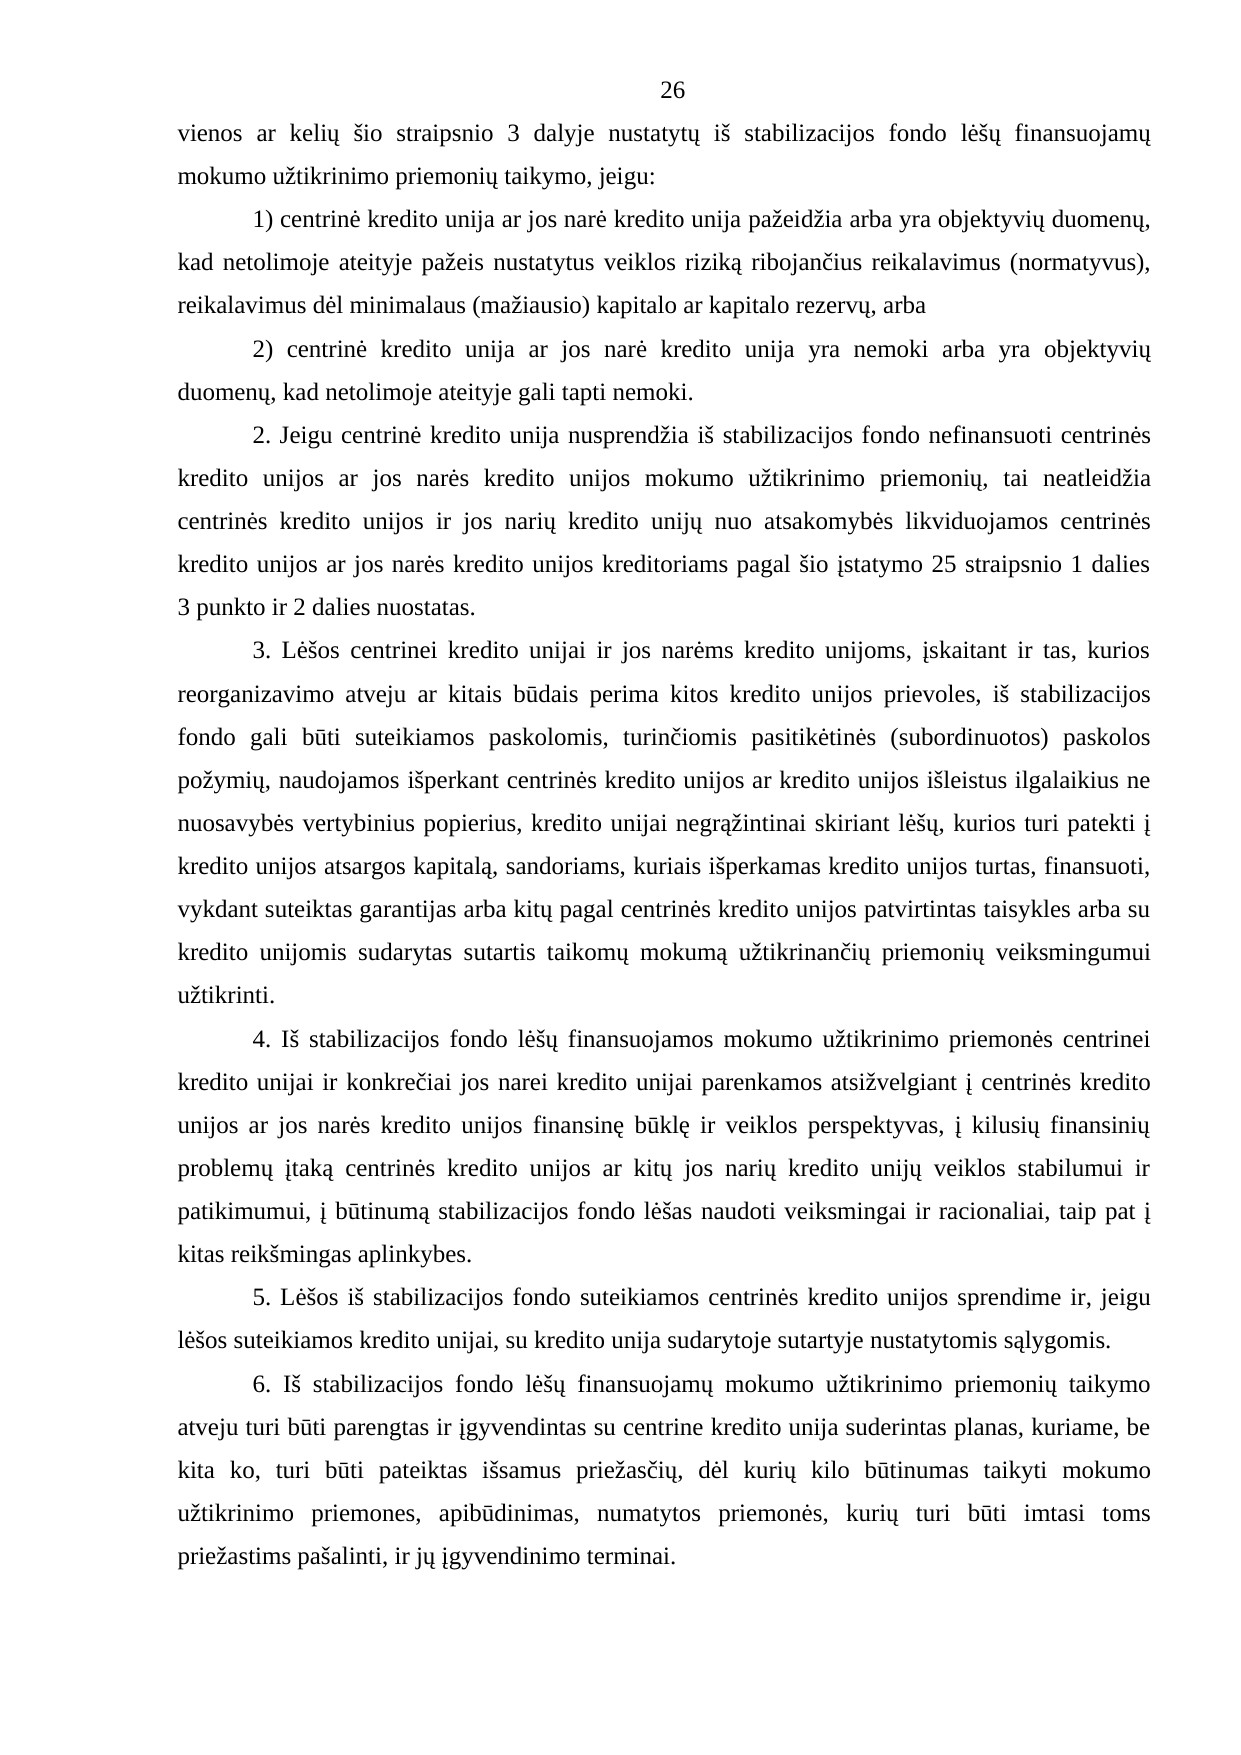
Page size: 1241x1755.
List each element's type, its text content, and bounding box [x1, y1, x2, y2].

text 5. Lėšos iš stabilizacijos fondo suteikiamos centrinės kredito unijos sprendime ir, jeigu lėšos suteikiamos kredito unijai, su kredito unija sudarytoje sutartyje nustatytomis sąlygomis. [177, 1282, 1152, 1354]
text 3. Lėšos centrinei kredito unijai ir jos narėms kredito unijoms, įskaitant ir tas, kurios reorganizavimo atveju ar kitais būdais perima kitos kredito unijos prievoles, iš stabilizacijos fondo gali būti suteikiamos paskolomis, turinčiomis pasitikėtinės (subordinuotos) paskolos požymių, naudojamos išperkant centrinės kredito unijos ar kredito unijos išleistus ilgalaikius ne nuosavybės vertybinius popierius, kredito unijai negrąžintinai skiriant lėšų, kurios turi patekti į kredito unijos atsargos kapitalą, sandoriams, kuriais išperkamas kredito unijos turtas, finansuoti, vykdant suteiktas garantijas arba kitų pagal centrinės kredito unijos patvirtintas taisykles arba su kredito unijomis sudarytas sutartis taikomų mokumą užtikrinančių priemonių veiksmingumui užtikrinti. [177, 636, 1152, 1009]
text 6. Iš stabilizacijos fondo lėšų finansuojamų mokumo užtikrinimo priemonių taikymo atveju turi būti parengtas ir įgyvendintas su centrine kredito unija suderintas planas, kuriame, be kita ko, turi būti pateiktas išsamus priežasčių, dėl kurių kilo būtinumas taikyti mokumo užtikrinimo priemones, apibūdinimas, numatytos priemonės, kurių turi būti imtasi toms priežastims pašalinti, ir jų įgyvendinimo terminai. [177, 1369, 1152, 1570]
text 1) centrinė kredito unija ar jos narė kredito unija pažeidžia arba yra objektyvių duomenų, kad netolimoje ateityje pažeis nustatytus veiklos riziką ribojančius reikalavimus (normatyvus), reikalavimus dėl minimalaus (mažiausio) kapitalo ar kapitalo rezervų, arba [177, 204, 1152, 319]
text 2) centrinė kredito unija ar jos narė kredito unija yra nemoki arba yra objektyvių duomenų, kad netolimoje ateityje gali tapti nemoki. [177, 334, 1152, 406]
text vienos ar kelių šio straipsnio 3 dalyje nustatytų iš stabilizacijos fondo lėšų finansuojamų mokumo užtikrinimo priemonių taikymo, jeigu: [177, 118, 1152, 190]
text 2. Jeigu centrinė kredito unija nusprendžia iš stabilizacijos fondo nefinansuoti centrinės kredito unijos ar jos narės kredito unijos mokumo užtikrinimo priemonių, tai neatleidžia centrinės kredito unijos ir jos narių kredito unijų nuo atsakomybės likviduojamos centrinės kredito unijos ar jos narės kredito unijos kreditoriams pagal šio įstatymo 25 straipsnio 1 dalies 3 punkto ir 2 dalies nuostatas. [177, 420, 1152, 621]
text 4. Iš stabilizacijos fondo lėšų finansuojamos mokumo užtikrinimo priemonės centrinei kredito unijai ir konkrečiai jos narei kredito unijai parenkamos atsižvelgiant į centrinės kredito unijos ar jos narės kredito unijos finansinę būklę ir veiklos perspektyvas, į kilusių finansinių problemų įtaką centrinės kredito unijos ar kitų jos narių kredito unijų veiklos stabilumui ir patikimumui, į būtinumą stabilizacijos fondo lėšas naudoti veiksmingai ir racionaliai, taip pat į kitas reikšmingas aplinkybes. [177, 1024, 1152, 1268]
